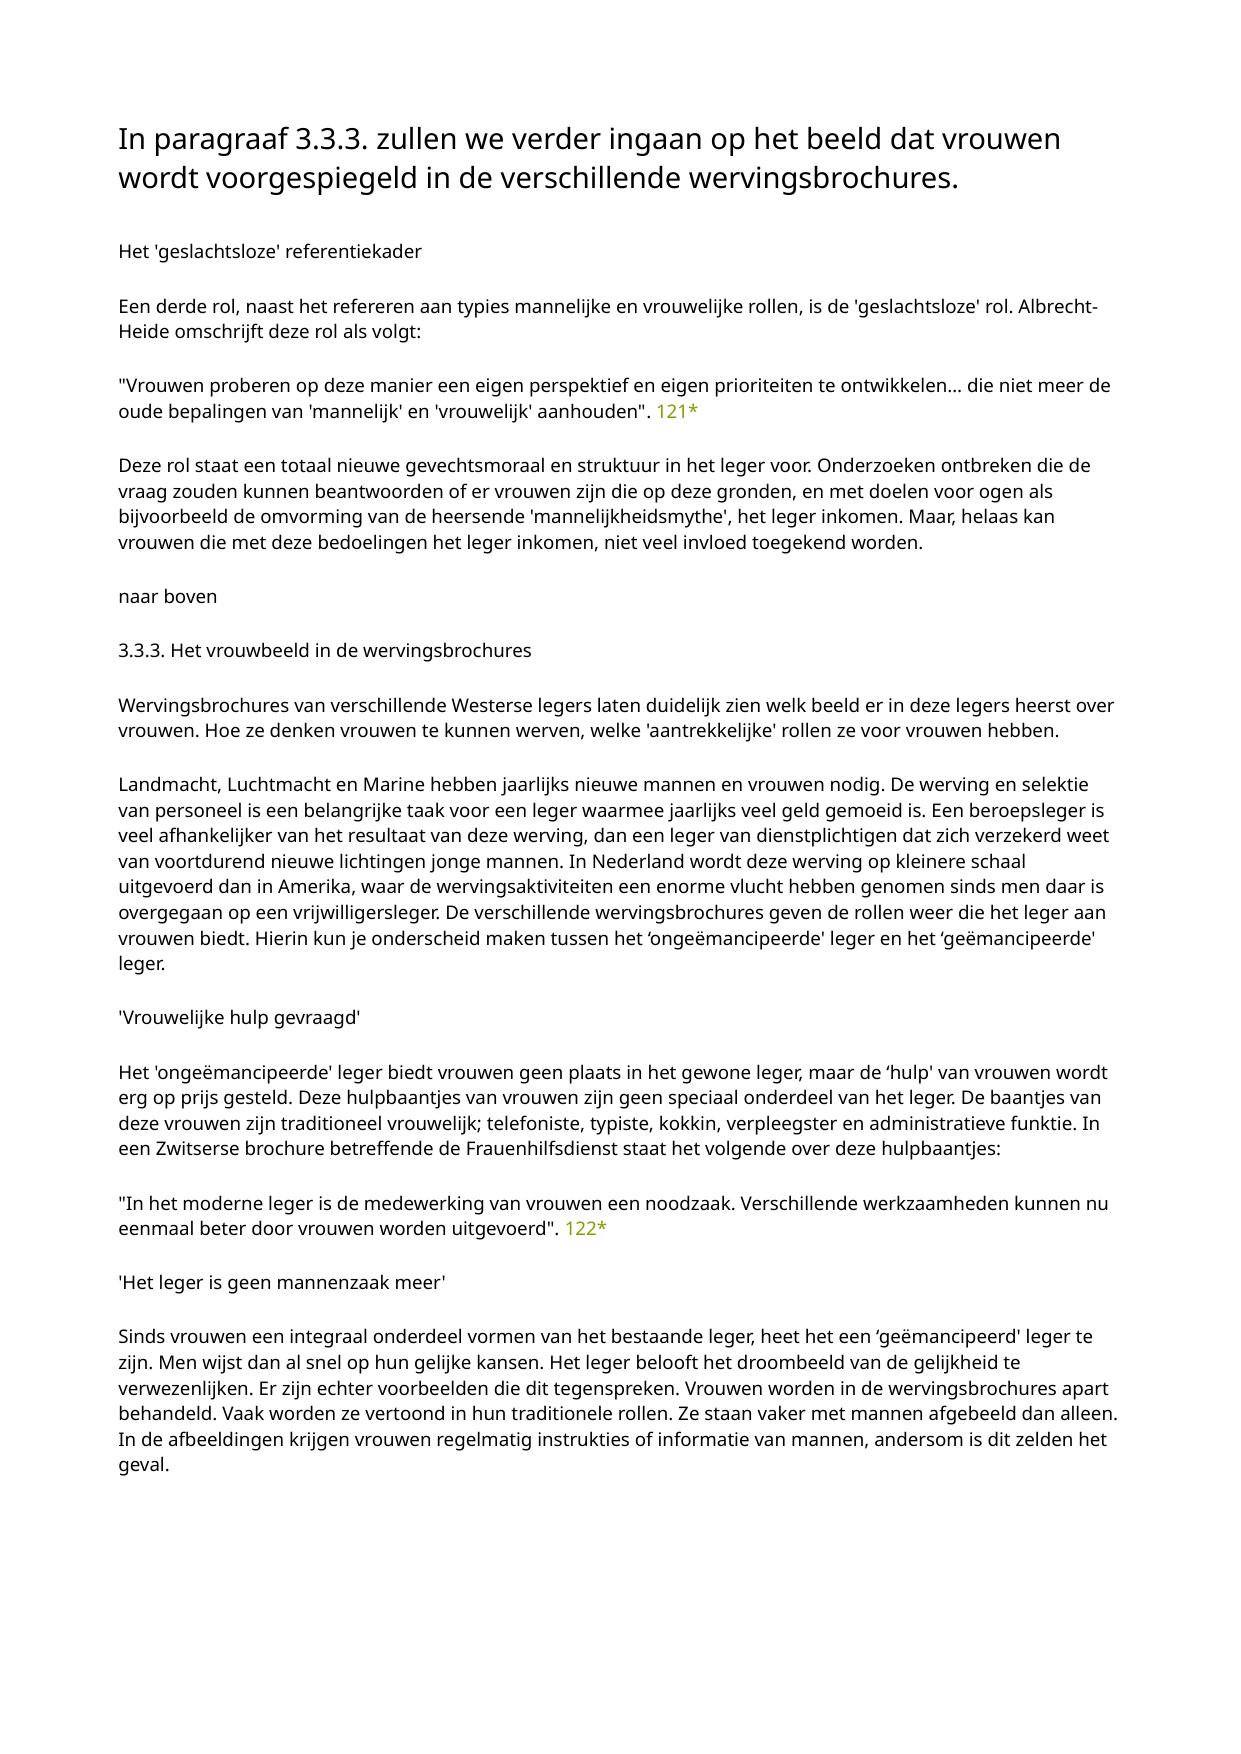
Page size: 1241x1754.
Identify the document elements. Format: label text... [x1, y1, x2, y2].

text "In het moderne leger is de medewerking van vrouwen een noodzaak. Verschillende werkzaamheden kunnen nu eenmaal beter door vrouwen worden uitgevoerd". 122* [118, 1190, 1122, 1241]
text Sinds vrouwen een integraal onderdeel vormen van het bestaande leger, heet het een ‘geëmancipeerd' leger te zijn. Men wijst dan al snel op hun gelijke kansen. Het leger belooft het droombeeld van de gelijkheid te verwezenlijken. Er zijn echter voorbeelden die dit tegenspreken. Vrouwen worden in de wervingsbrochures apart behandeld. Vaak worden ze vertoond in hun traditionele rollen. Ze staan vaker met mannen afgebeeld dan alleen. In de afbeeldingen krijgen vrouwen regelmatig instrukties of informatie van mannen, andersom is dit zelden het geval. [118, 1324, 1122, 1477]
text Deze rol staat een totaal nieuwe gevechtsmoraal en struktuur in het leger voor. Onderzoeken ontbreken die de vraag zouden kunnen beantwoorden of er vrouwen zijn die op deze gronden, en met doelen voor ogen als bijvoorbeeld de omvorming van de heersende 'mannelijkheidsmythe', het leger inkomen. Maar, helaas kan vrouwen die met deze bedoelingen het leger inkomen, niet veel invloed toegekend worden. [118, 453, 1122, 555]
text 'Vrouwelijke hulp gevraagd' [118, 1005, 1122, 1030]
text naar boven [118, 583, 1122, 609]
text In paragraaf 3.3.3. zullen we verder ingaan op het beeld dat vrouwen wordt voorgespiegeld in de verschillende wervingsbrochures. [118, 118, 1122, 197]
text 'Het leger is geen mannenzaak meer' [118, 1269, 1122, 1295]
text Landmacht, Luchtmacht en Marine hebben jaarlijks nieuwe mannen en vrouwen nodig. De werving en selektie van personeel is een belangrijke taak voor een leger waarmee jaarlijks veel geld gemoeid is. Een beroepsleger is veel afhankelijker van het resultaat van deze werving, dan een leger van dienstplichtigen dat zich verzekerd weet van voortdurend nieuwe lichtingen jonge mannen. In Nederland wordt deze werving op kleinere schaal uitgevoerd dan in Amerika, waar de wervingsaktiviteiten een enorme vlucht hebben genomen sinds men daar is overgegaan op een vrijwilligersleger. De verschillende wervingsbrochures geven de rollen weer die het leger aan vrouwen biedt. Hierin kun je onderscheid maken tussen het ‘ongeëmancipeerde' leger en het ‘geëmancipeerde' leger. [118, 772, 1122, 976]
text "Vrouwen proberen op deze manier een eigen perspektief en eigen prioriteiten te ontwikkelen… die niet meer de oude bepalingen van 'mannelijk' en 'vrouwelijk' aanhouden". 121* [118, 373, 1122, 424]
text Het 'geslachtsloze' referentiekader [118, 239, 1122, 264]
text Het 'ongeëmancipeerde' leger biedt vrouwen geen plaats in het gewone leger, maar de ‘hulp' van vrouwen wordt erg op prijs gesteld. Deze hulpbaantjes van vrouwen zijn geen speciaal onderdeel van het leger. De baantjes van deze vrouwen zijn traditioneel vrouwelijk; telefoniste, typiste, kokkin, verpleegster en administratieve funktie. In een Zwitserse brochure betreffende de Frauenhilfsdienst staat het volgende over deze hulpbaantjes: [118, 1059, 1122, 1161]
text Wervingsbrochures van verschillende Westerse legers laten duidelijk zien welk beeld er in deze legers heerst over vrouwen. Hoe ze denken vrouwen te kunnen werven, welke 'aantrekkelijke' rollen ze voor vrouwen hebben. [118, 692, 1122, 743]
text Een derde rol, naast het refereren aan typies mannelijke en vrouwelijke rollen, is de 'geslachtsloze' rol. Albrecht-Heide omschrijft deze rol als volgt: [118, 293, 1122, 344]
text 3.3.3. Het vrouwbeeld in de wervingsbrochures [118, 638, 1122, 663]
